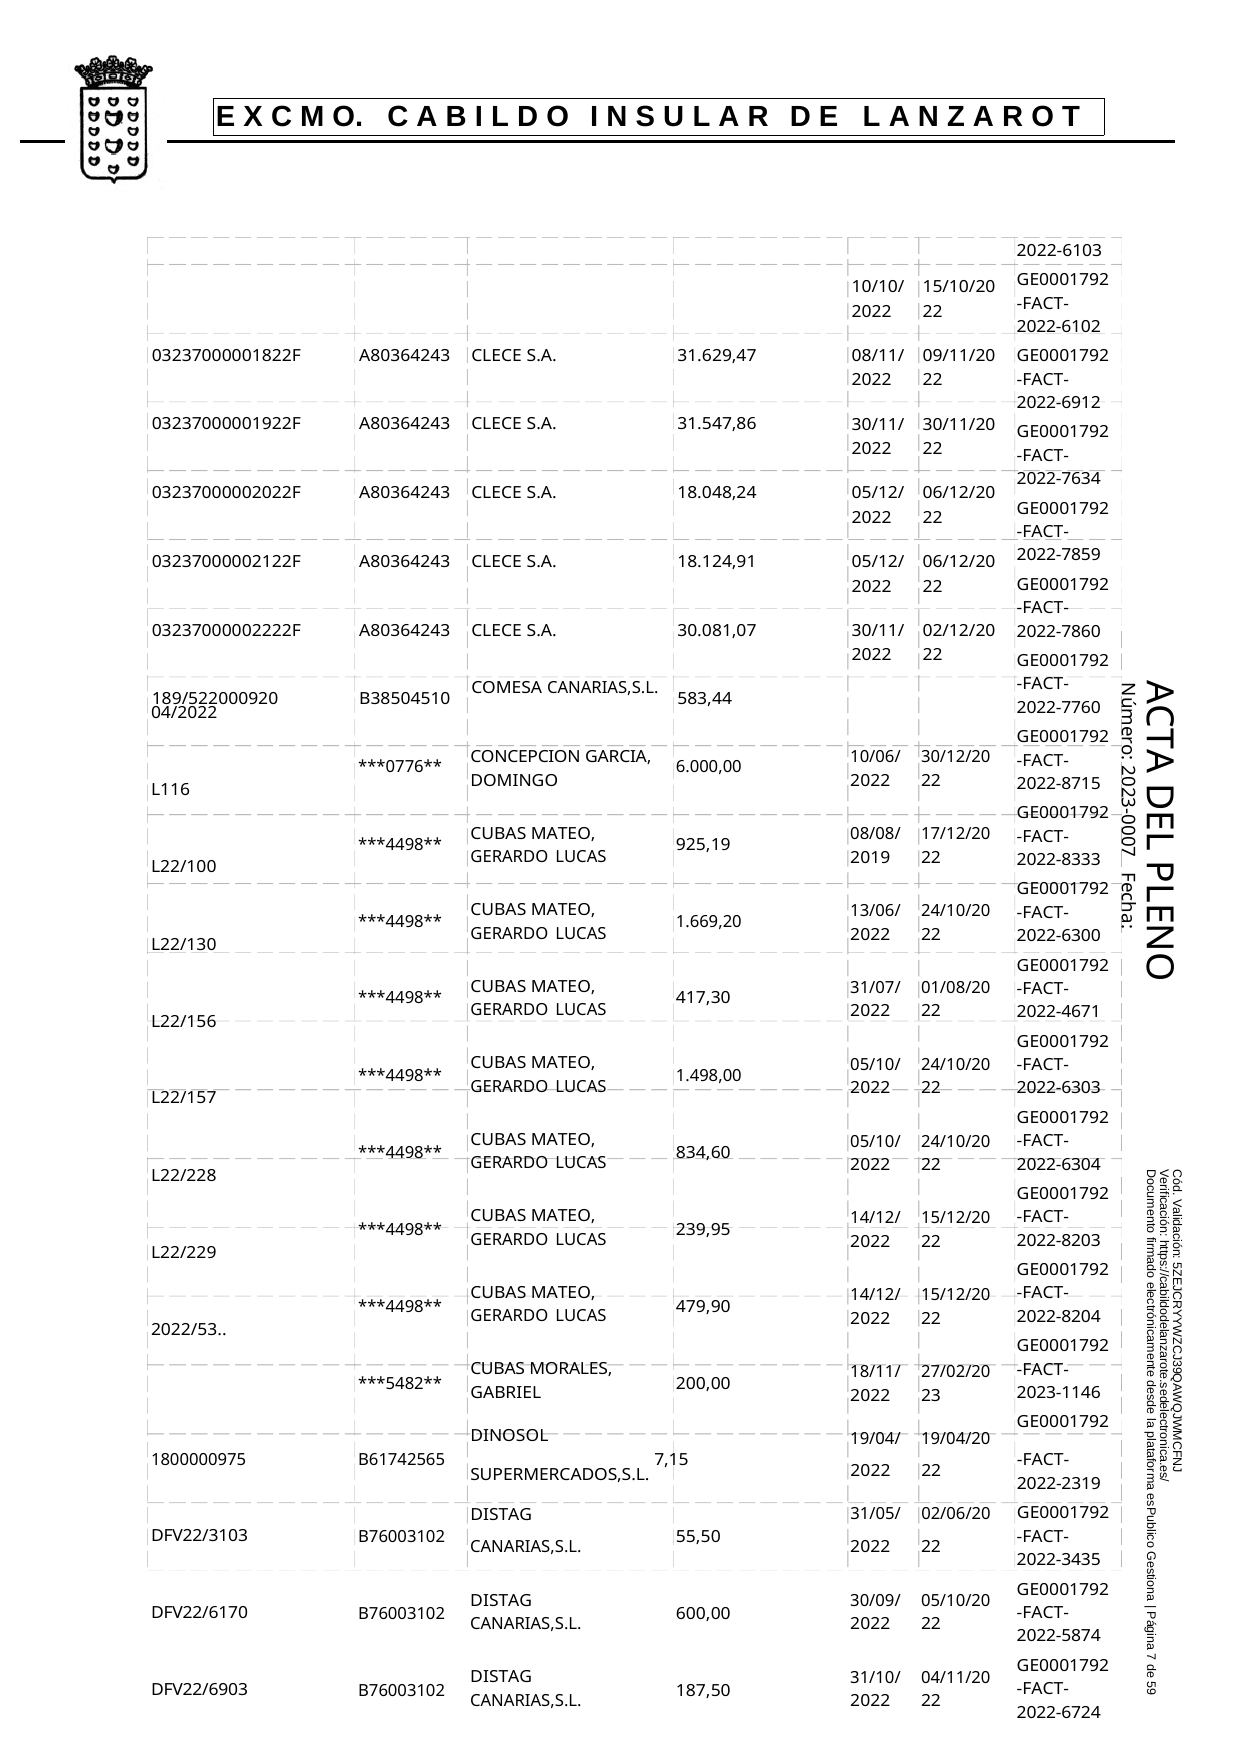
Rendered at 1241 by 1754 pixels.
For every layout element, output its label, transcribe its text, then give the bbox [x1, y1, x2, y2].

text GE0001792 [1016, 344, 1192, 367]
picture [65, 39, 167, 193]
text CUBAS MATEO, GERARDO LUCAS [470, 974, 668, 1021]
text 06/12/20 [922, 484, 1014, 503]
text 24/10/20 [921, 1052, 1002, 1075]
text CANARIAS,S.L. [470, 1535, 601, 1558]
text GE0001792 [1016, 1258, 1145, 1280]
text -FACT- 2022-7859 [1016, 520, 1113, 566]
text 2022 [850, 1458, 909, 1481]
text -FACT- 2022-6724 [1016, 1677, 1113, 1723]
text ***4498** [358, 1217, 456, 1240]
text 600,00 [676, 1602, 741, 1624]
text 17/12/20 [921, 822, 1002, 844]
text L22/156 [151, 1009, 241, 1032]
text CUBAS MATEO, GERARDO LUCAS [470, 821, 668, 867]
text 06/12/20 [922, 553, 1014, 571]
text 04/2022 [151, 701, 241, 724]
text L22/130 [151, 932, 241, 955]
text 22 [922, 505, 1014, 528]
text -FACT- 2022-2319 [1017, 1448, 1113, 1494]
text 200,00 [676, 1371, 754, 1394]
text CUBAS MATEO, GERARDO LUCAS [470, 1051, 668, 1097]
text 30/09/ [850, 1588, 909, 1611]
text 2022 [850, 922, 909, 945]
text -FACT- 2022-3435 [1016, 1524, 1113, 1571]
text 31.547,86 [677, 412, 770, 434]
text GE0001792 [1016, 1334, 1145, 1357]
text -FACT- 2022-8333 [1016, 824, 1113, 870]
text 2022 [850, 1689, 909, 1711]
text ACTA DEL PLENO [1140, 681, 1183, 1026]
text [1183, 801, 1192, 823]
text CLECE S.A. [471, 618, 674, 641]
text 187,50 [676, 1679, 741, 1701]
text 31/10/ [850, 1665, 909, 1688]
text 24/10/20 [921, 1129, 1002, 1152]
text ***4498** [358, 1140, 456, 1163]
text -FACT- 2022-8715 [1016, 748, 1113, 794]
text 19/04/ [850, 1437, 909, 1447]
text 22 [921, 1535, 1002, 1558]
text 479,90 [676, 1294, 754, 1317]
text GE0001792 [1016, 572, 1192, 595]
text 18.124,91 [677, 549, 770, 572]
text 03237000001822F [152, 343, 356, 366]
text 13/06/ [850, 899, 909, 921]
text GE0001792 [1016, 801, 1117, 823]
text CLECE S.A. [471, 343, 674, 366]
text -FACT- 2022-6102 [1016, 291, 1113, 337]
text 22 [921, 1076, 1002, 1099]
text 2022 [850, 999, 909, 1022]
text DINOSOL [470, 1433, 668, 1443]
text ***4498** [358, 832, 456, 855]
text CONCEPCION GARCIA, DOMINGO [470, 745, 668, 791]
text Número: 2023-0007 Fecha: 22/06/2023 [1117, 683, 1140, 1026]
text GE0001792 [1016, 877, 1117, 900]
text 2022-6103 [1016, 238, 1192, 261]
text GE0001792 [1017, 1501, 1145, 1523]
text A80364243 [359, 412, 468, 434]
text -FACT- 2022-6304 [1016, 1129, 1113, 1175]
text CUBAS MATEO, GERARDO LUCAS [470, 1204, 668, 1250]
text 22 [921, 1689, 1002, 1711]
text 2022 [850, 1306, 909, 1329]
text B76003102 [358, 1679, 457, 1701]
text 1.498,00 [676, 1063, 754, 1086]
text COMESA CANARIAS,S.L. [471, 676, 672, 698]
text 02/12/20 [922, 622, 1014, 640]
text CUBAS MATEO, GERARDO LUCAS [470, 1280, 668, 1326]
text 22 [921, 1306, 1002, 1329]
text 03237000002122F [152, 549, 356, 572]
text 2022 [850, 1229, 909, 1252]
text 22 [922, 574, 1014, 597]
text 23 [921, 1383, 1002, 1406]
text -FACT- 2022-4671 [1016, 977, 1113, 1023]
text 189/522000920 [152, 687, 356, 709]
text 31/07/ [850, 976, 909, 998]
text L22/157 [151, 1086, 241, 1109]
text [1183, 953, 1192, 976]
text 22 [921, 1229, 1002, 1252]
text 2022 [850, 1535, 909, 1558]
text B38504510 [359, 687, 468, 709]
text 30/11/ [851, 416, 919, 434]
text [1183, 725, 1192, 747]
text CUBAS MORALES, GABRIEL [470, 1357, 627, 1403]
text 01/08/20 [921, 976, 1002, 998]
text 2022 [850, 768, 909, 791]
text 08/08/ [850, 822, 909, 844]
text ***4498** [358, 1063, 456, 1086]
text 2022 [851, 505, 919, 528]
text 30.081,07 [677, 618, 770, 641]
text GE0001792 [1016, 268, 1192, 291]
text 08/11/ [851, 347, 919, 365]
text ***5482** [358, 1371, 456, 1394]
text 22 [922, 299, 1014, 322]
text 03237000002022F [152, 481, 356, 503]
text -FACT- 2022-7634 [1016, 443, 1113, 489]
text L116 [151, 778, 241, 801]
text 05/12/ [851, 484, 919, 503]
text 14/12/ [850, 1283, 909, 1306]
text 09/11/20 [922, 347, 1014, 365]
text [1184, 1410, 1192, 1433]
text 15/12/20 [921, 1283, 1002, 1306]
text DFV22/6903 [151, 1678, 259, 1701]
text Documento firmado electrónicamente desde la plataforma esPublico Gestiona | Página 7 de 59 [1145, 1169, 1158, 1697]
text 02/06/20 [921, 1512, 1002, 1522]
text 15/12/20 [921, 1206, 1002, 1229]
text 834,60 [676, 1140, 754, 1163]
text 417,30 [676, 986, 754, 1009]
text 22 [921, 1612, 1002, 1634]
text CLECE S.A. [471, 481, 674, 503]
text 2019 [850, 845, 909, 868]
text Verificación: https://cabildodelanzarote.sedelectronica.es/ [1158, 1169, 1171, 1697]
text 22 [921, 1458, 1002, 1481]
text A80364243 [359, 618, 468, 641]
text 05/10/ [850, 1052, 909, 1075]
text GE0001792 [1016, 725, 1117, 747]
text 1.669,20 [676, 909, 754, 932]
text DISTAG [470, 1512, 719, 1522]
text -FACT- 2022-8204 [1016, 1281, 1113, 1327]
text [1184, 1653, 1192, 1676]
text GE0001792 [1016, 1577, 1145, 1600]
text L22/229 [151, 1240, 241, 1263]
text 31.629,47 [677, 343, 770, 366]
text 2022 [851, 368, 919, 391]
text [1183, 877, 1192, 900]
text 05/10/20 [921, 1588, 1002, 1611]
text 55,50 [676, 1524, 741, 1547]
text 2022 [850, 1383, 909, 1406]
text CUBAS MATEO, GERARDO LUCAS [470, 898, 668, 944]
text DISTAG CANARIAS,S.L. [470, 1588, 601, 1634]
text -FACT- 2022-6912 [1016, 367, 1113, 413]
text CLECE S.A. [471, 412, 674, 434]
text 10/06/ [850, 745, 909, 768]
text L22/228 [151, 1163, 241, 1186]
text GE0001792 [1016, 1653, 1145, 1676]
text 05/12/ [851, 553, 919, 571]
text 04/11/20 [921, 1665, 1002, 1688]
text GE0001792 [1016, 953, 1117, 976]
picture [147, 237, 1122, 1571]
text A80364243 [359, 549, 468, 572]
text GE0001792 [1016, 1105, 1192, 1128]
text 2022 [851, 437, 919, 459]
text 05/10/ [850, 1129, 909, 1152]
text ***0776** [358, 755, 456, 778]
text 10/10/ [851, 278, 919, 297]
text A80364243 [359, 343, 468, 366]
text A80364243 [359, 481, 468, 503]
text 03237000001922F [152, 412, 356, 434]
text DFV22/3103 [151, 1524, 259, 1547]
text 22 [921, 999, 1002, 1022]
text DISTAG CANARIAS,S.L. [470, 1665, 601, 1711]
text B61742565 [358, 1448, 457, 1471]
text -FACT- 2022-6303 [1016, 1053, 1113, 1099]
text 2022 [851, 643, 919, 666]
text -FACT- 2022-7860 [1016, 596, 1113, 642]
text ***4498** [358, 909, 456, 932]
text 2022 [850, 1153, 909, 1175]
text GE0001792 [1016, 1182, 1145, 1204]
text Cód. Validación: 5ZEJCRYYWZCJ39QAWQJWMCFNJ [1171, 1169, 1184, 1697]
text -FACT- 2023-1146 [1016, 1357, 1113, 1403]
text 239,95 [676, 1217, 754, 1240]
text 27/02/20 [921, 1360, 1002, 1383]
text GE0001792 [1016, 496, 1192, 519]
text 15/10/20 [922, 278, 1014, 297]
text L22/100 [151, 855, 241, 878]
text -FACT- 2022-5874 [1016, 1601, 1113, 1647]
text B76003102 [358, 1602, 457, 1624]
text 22 [921, 922, 1002, 945]
text 2022/53.. [151, 1317, 241, 1340]
text -FACT- 2022-8203 [1016, 1205, 1113, 1251]
text 19/04/20 [921, 1437, 1002, 1447]
text 2022 [851, 299, 919, 322]
text 583,44 [677, 687, 770, 709]
text B76003102 [358, 1524, 457, 1547]
text GE0001792 [1016, 1410, 1145, 1433]
text 14/12/ [850, 1206, 909, 1229]
text 22 [922, 643, 1014, 666]
text 2022 [850, 1076, 909, 1099]
text 22 [921, 845, 1002, 868]
text GE0001792 [1016, 420, 1192, 443]
text 22 [922, 368, 1014, 391]
text 30/11/20 [922, 416, 1014, 434]
text -FACT- 2022-7760 [1016, 672, 1113, 718]
text 30/12/20 [921, 745, 1002, 768]
text DFV22/6170 [151, 1601, 259, 1624]
text 30/11/ [851, 622, 919, 640]
text [1184, 1334, 1192, 1357]
text 1800000975 [151, 1447, 260, 1470]
text ***4498** [358, 986, 456, 1009]
text 925,19 [676, 832, 754, 855]
text -FACT- 2022-6300 [1016, 900, 1113, 946]
text CLECE S.A. [471, 549, 674, 572]
text 2022 [850, 1612, 909, 1634]
text 6.000,00 [676, 755, 754, 778]
text 2022 [851, 574, 919, 597]
text 03237000002222F [152, 618, 356, 641]
text GE0001792 [1016, 648, 1192, 671]
text 22 [921, 1153, 1002, 1175]
text [1184, 1577, 1192, 1600]
text 22 [922, 437, 1014, 459]
text 31/05/ [850, 1512, 909, 1522]
text GE0001792 [1016, 1029, 1192, 1052]
text 18/11/ [850, 1360, 909, 1383]
text SUPERMERCADOS,S.L. 7,15 [470, 1448, 719, 1485]
text 22 [921, 768, 1002, 791]
text 24/10/20 [921, 899, 1002, 921]
text CUBAS MATEO, GERARDO LUCAS [470, 1127, 668, 1173]
text ***4498** [358, 1294, 456, 1317]
text 18.048,24 [677, 481, 770, 503]
